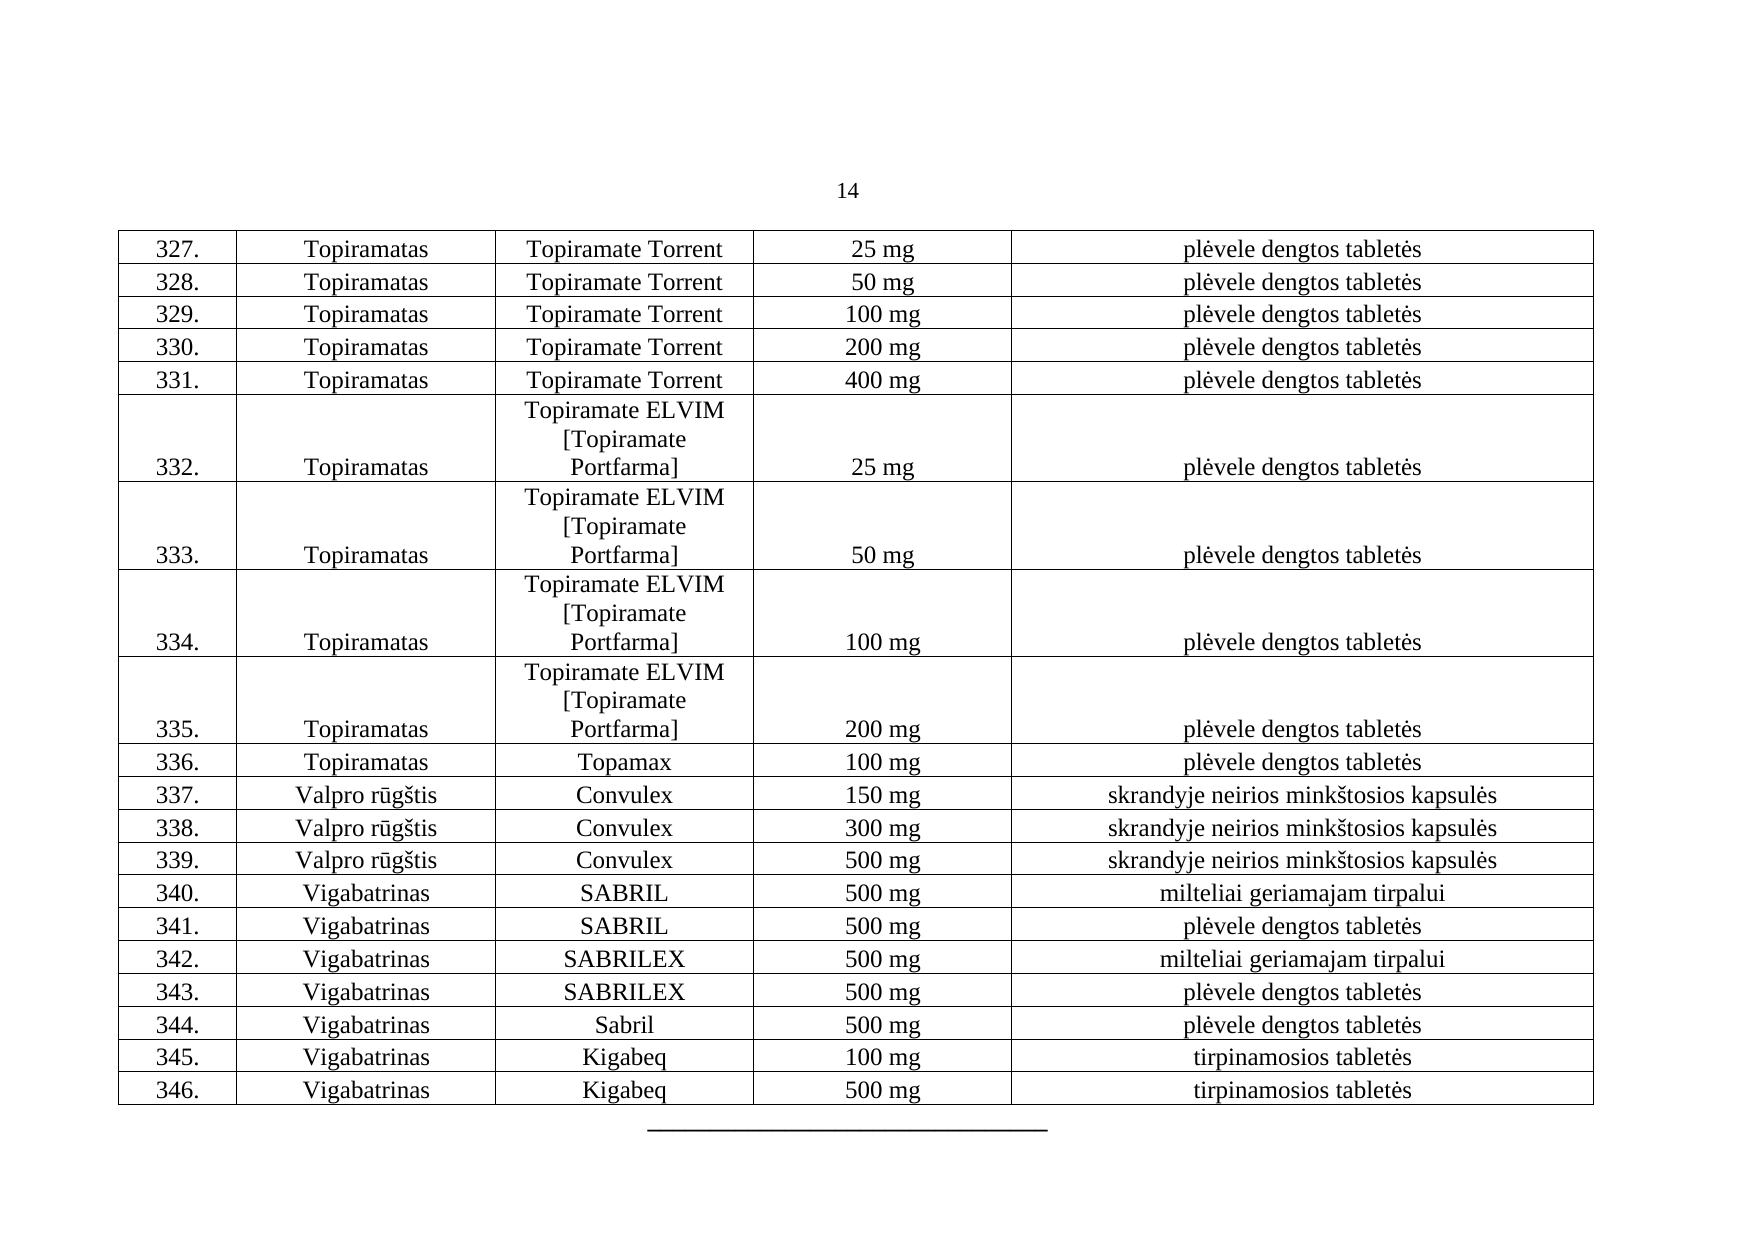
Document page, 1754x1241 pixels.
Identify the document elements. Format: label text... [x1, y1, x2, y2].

table_cell 337. [119, 777, 236, 809]
table_cell 500 mg [754, 1072, 1011, 1104]
table_cell 100 mg [754, 744, 1011, 776]
table_cell skrandyje neirios minkštosios kapsulės [1012, 777, 1593, 809]
table_cell Topiramate Torrent [496, 231, 753, 263]
table_cell plėvele dengtos tabletės [1012, 297, 1593, 328]
table_cell 500 mg [754, 974, 1011, 1006]
table_cell Topiramatas [237, 482, 495, 568]
table_cell Vigabatrinas [237, 875, 495, 907]
table_cell plėvele dengtos tabletės [1012, 744, 1593, 776]
table_cell 330. [119, 329, 236, 361]
table_cell Topiramate ELVIM [Topiramate Portfarma] [496, 570, 753, 656]
table_cell skrandyje neirios minkštosios kapsulės [1012, 843, 1593, 874]
table_cell Topiramatas [237, 297, 495, 328]
table_cell 25 mg [754, 231, 1011, 263]
table_cell Vigabatrinas [237, 941, 495, 973]
table_cell SABRIL [496, 908, 753, 940]
table_cell milteliai geriamajam tirpalui [1012, 941, 1593, 973]
table_cell plėvele dengtos tabletės [1012, 329, 1593, 361]
table_cell Topamax [496, 744, 753, 776]
table_cell Valpro rūgštis [237, 810, 495, 842]
table_cell Topiramatas [237, 264, 495, 296]
text ________________________________ [118, 1105, 1577, 1134]
table_cell 200 mg [754, 657, 1011, 743]
table_cell 344. [119, 1007, 236, 1038]
table_cell plėvele dengtos tabletės [1012, 231, 1593, 263]
table_cell Convulex [496, 843, 753, 874]
table_cell Topiramate Torrent [496, 329, 753, 361]
table_cell 500 mg [754, 908, 1011, 940]
table_cell 332. [119, 395, 236, 481]
table_cell plėvele dengtos tabletės [1012, 395, 1593, 481]
table_cell 500 mg [754, 941, 1011, 973]
table_cell skrandyje neirios minkštosios kapsulės [1012, 810, 1593, 842]
table_cell 50 mg [754, 482, 1011, 568]
table_cell 336. [119, 744, 236, 776]
table_cell 338. [119, 810, 236, 842]
table_cell 500 mg [754, 843, 1011, 874]
table_cell 500 mg [754, 1007, 1011, 1038]
table_cell 335. [119, 657, 236, 743]
table_cell Topiramatas [237, 329, 495, 361]
table_cell 333. [119, 482, 236, 568]
table_cell 200 mg [754, 329, 1011, 361]
table_cell 331. [119, 362, 236, 394]
table_cell Topiramate ELVIM [Topiramate Portfarma] [496, 482, 753, 568]
table_cell Valpro rūgštis [237, 843, 495, 874]
table_cell 327. [119, 231, 236, 263]
table_cell Topiramate Torrent [496, 362, 753, 394]
table_cell Convulex [496, 777, 753, 809]
table_cell 150 mg [754, 777, 1011, 809]
table_cell plėvele dengtos tabletės [1012, 482, 1593, 568]
table_cell 400 mg [754, 362, 1011, 394]
table_cell SABRIL [496, 875, 753, 907]
table_cell 500 mg [754, 875, 1011, 907]
table_cell 342. [119, 941, 236, 973]
table_cell 346. [119, 1072, 236, 1104]
table_cell milteliai geriamajam tirpalui [1012, 875, 1593, 907]
table_cell Sabril [496, 1007, 753, 1038]
table_cell Topiramate Torrent [496, 264, 753, 296]
table_cell 25 mg [754, 395, 1011, 481]
table_cell plėvele dengtos tabletės [1012, 657, 1593, 743]
table_cell 300 mg [754, 810, 1011, 842]
table_cell Topiramate ELVIM [Topiramate Portfarma] [496, 395, 753, 481]
table_cell SABRILEX [496, 974, 753, 1006]
table_cell Kigabeq [496, 1072, 753, 1104]
table_cell Valpro rūgštis [237, 777, 495, 809]
table_cell Topiramate ELVIM [Topiramate Portfarma] [496, 657, 753, 743]
table_cell Topiramatas [237, 231, 495, 263]
table_cell 328. [119, 264, 236, 296]
table_cell 100 mg [754, 297, 1011, 328]
table_cell tirpinamosios tabletės [1012, 1072, 1593, 1104]
table_cell Topiramatas [237, 570, 495, 656]
table_cell plėvele dengtos tabletės [1012, 1007, 1593, 1038]
table_cell Topiramatas [237, 657, 495, 743]
table_cell 50 mg [754, 264, 1011, 296]
table_cell plėvele dengtos tabletės [1012, 570, 1593, 656]
table_cell Vigabatrinas [237, 1040, 495, 1071]
table_cell 339. [119, 843, 236, 874]
table_cell Convulex [496, 810, 753, 842]
table_cell Vigabatrinas [237, 1072, 495, 1104]
table_cell plėvele dengtos tabletės [1012, 362, 1593, 394]
table_cell 343. [119, 974, 236, 1006]
table_cell Vigabatrinas [237, 974, 495, 1006]
table_cell Vigabatrinas [237, 1007, 495, 1038]
table_cell 100 mg [754, 570, 1011, 656]
table_cell plėvele dengtos tabletės [1012, 908, 1593, 940]
table_cell Topiramatas [237, 744, 495, 776]
table_cell plėvele dengtos tabletės [1012, 974, 1593, 1006]
table_cell Kigabeq [496, 1040, 753, 1071]
table_cell plėvele dengtos tabletės [1012, 264, 1593, 296]
table_cell 340. [119, 875, 236, 907]
table_cell SABRILEX [496, 941, 753, 973]
table_cell Topiramate Torrent [496, 297, 753, 328]
table_cell tirpinamosios tabletės [1012, 1040, 1593, 1071]
table_cell Topiramatas [237, 362, 495, 394]
table_cell 341. [119, 908, 236, 940]
table_cell 100 mg [754, 1040, 1011, 1071]
table_cell Topiramatas [237, 395, 495, 481]
table_cell 334. [119, 570, 236, 656]
table_cell 345. [119, 1040, 236, 1071]
table_cell 329. [119, 297, 236, 328]
table_cell Vigabatrinas [237, 908, 495, 940]
